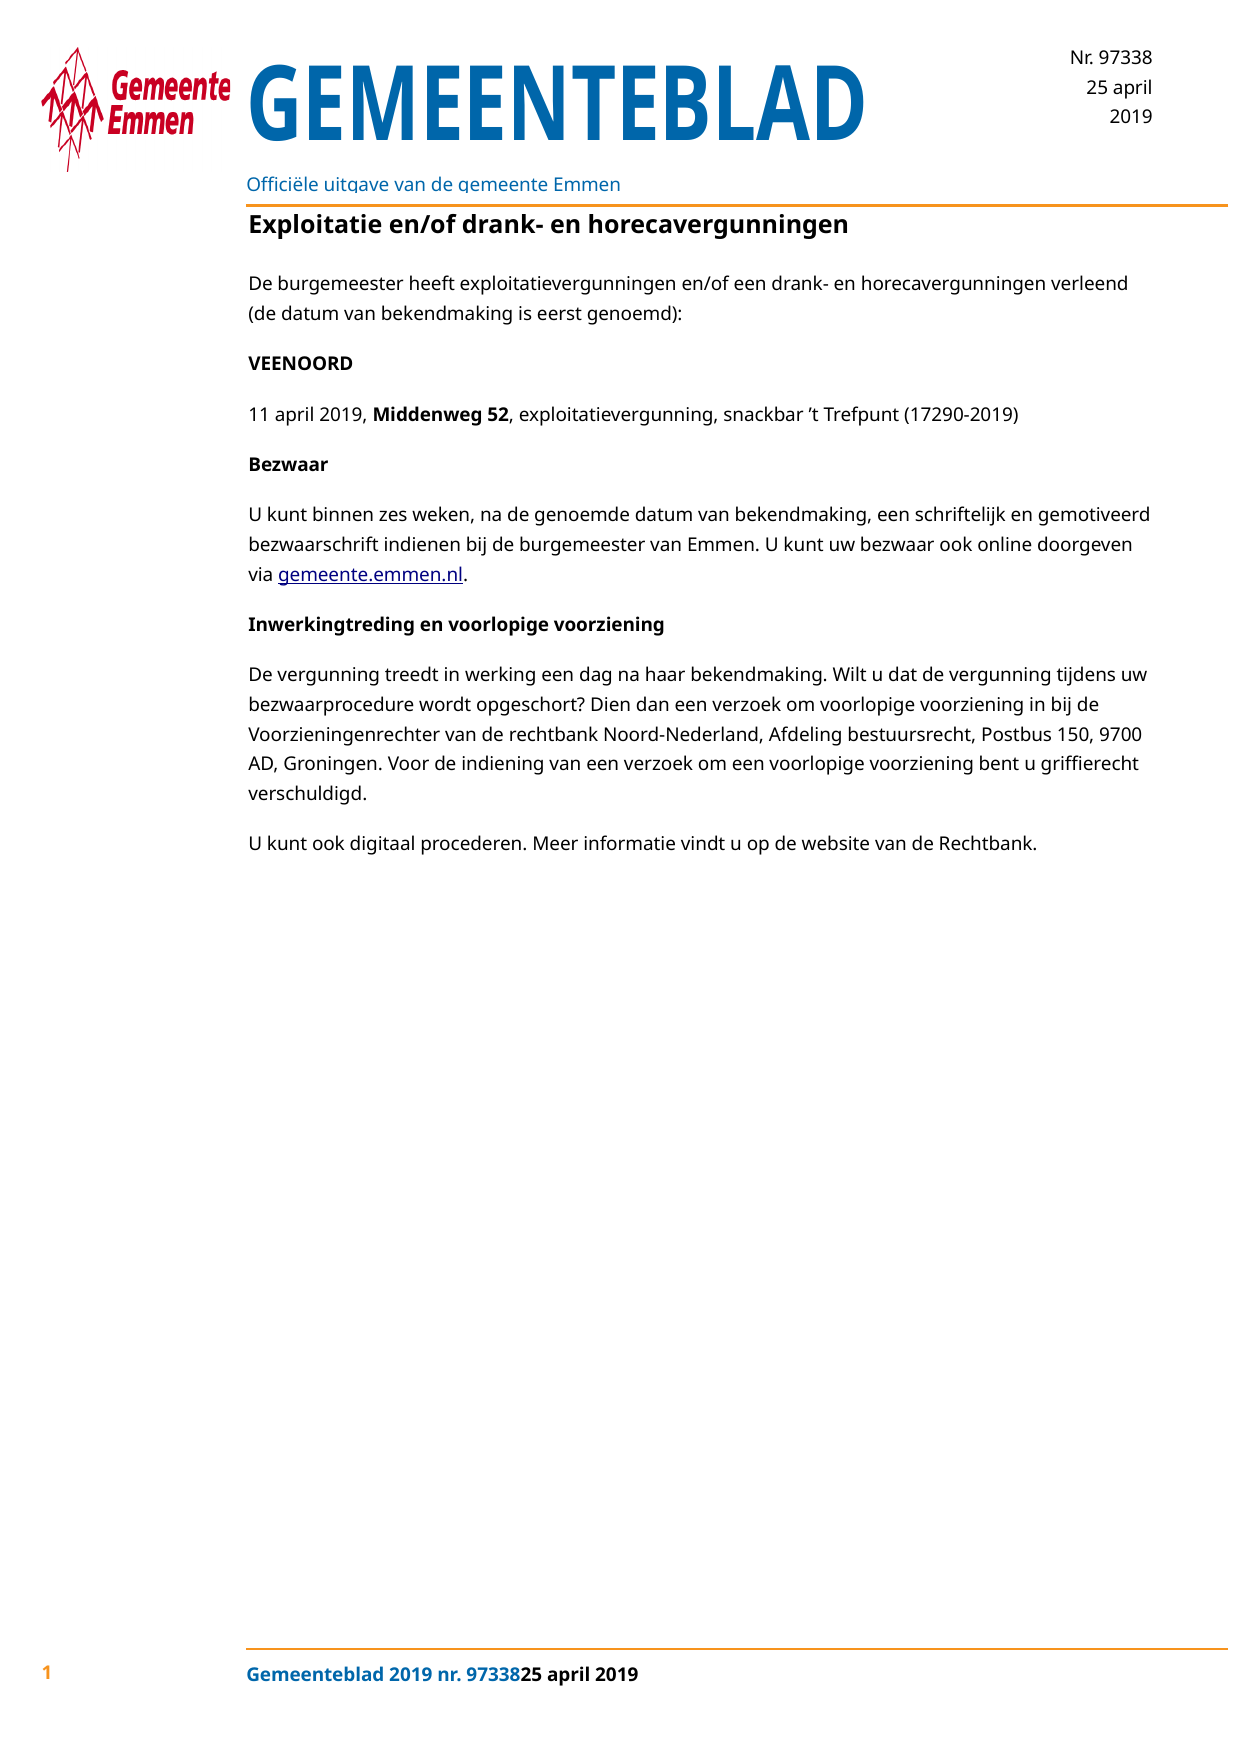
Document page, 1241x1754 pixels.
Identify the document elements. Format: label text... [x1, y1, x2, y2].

text 11 april 2019, Middenweg 52, exploitatievergunning, snackbar ’t Trefpunt (17290-2019) [248, 401, 1152, 426]
text Bezwaar [248, 451, 1152, 477]
text U kunt ook digitaal procederen. Meer informatie vindt u op de website van de Rechtbank. [248, 830, 1152, 856]
text Exploitatie en/of drank- en horecavergunningen [248, 207, 1152, 241]
text VEENOORD [248, 350, 1152, 376]
text De burgemeester heeft exploitatievergunningen en/of een drank- en horecavergunningen verleend (de datum van bekendmaking is eerst genoemd): [248, 270, 1152, 326]
text De vergunning treedt in werking een dag na haar bekendmaking. Wilt u dat de vergunning tijdens uw bezwaarprocedure wordt opgeschort? Dien dan een verzoek om voorlopige voorziening in bij de Voorzieningenrechter van de rechtbank Noord-Nederland, Afdeling bestuursrecht, Postbus 150, 9700 AD, Groningen. Voor de indiening van een verzoek om een voorlopige voorziening bent u griffierecht verschuldigd. [248, 662, 1152, 806]
text Inwerkingtreding en voorlopige voorziening [248, 611, 1152, 637]
picture [41, 47, 231, 172]
text U kunt binnen zes weken, na de genoemde datum van bekendmaking, een schriftelijk en gemotiveerd bezwaarschrift indienen bij de burgemeester van Emmen. U kunt uw bezwaar ook online doorgeven via gemeente.emmen.nl. [248, 502, 1152, 586]
